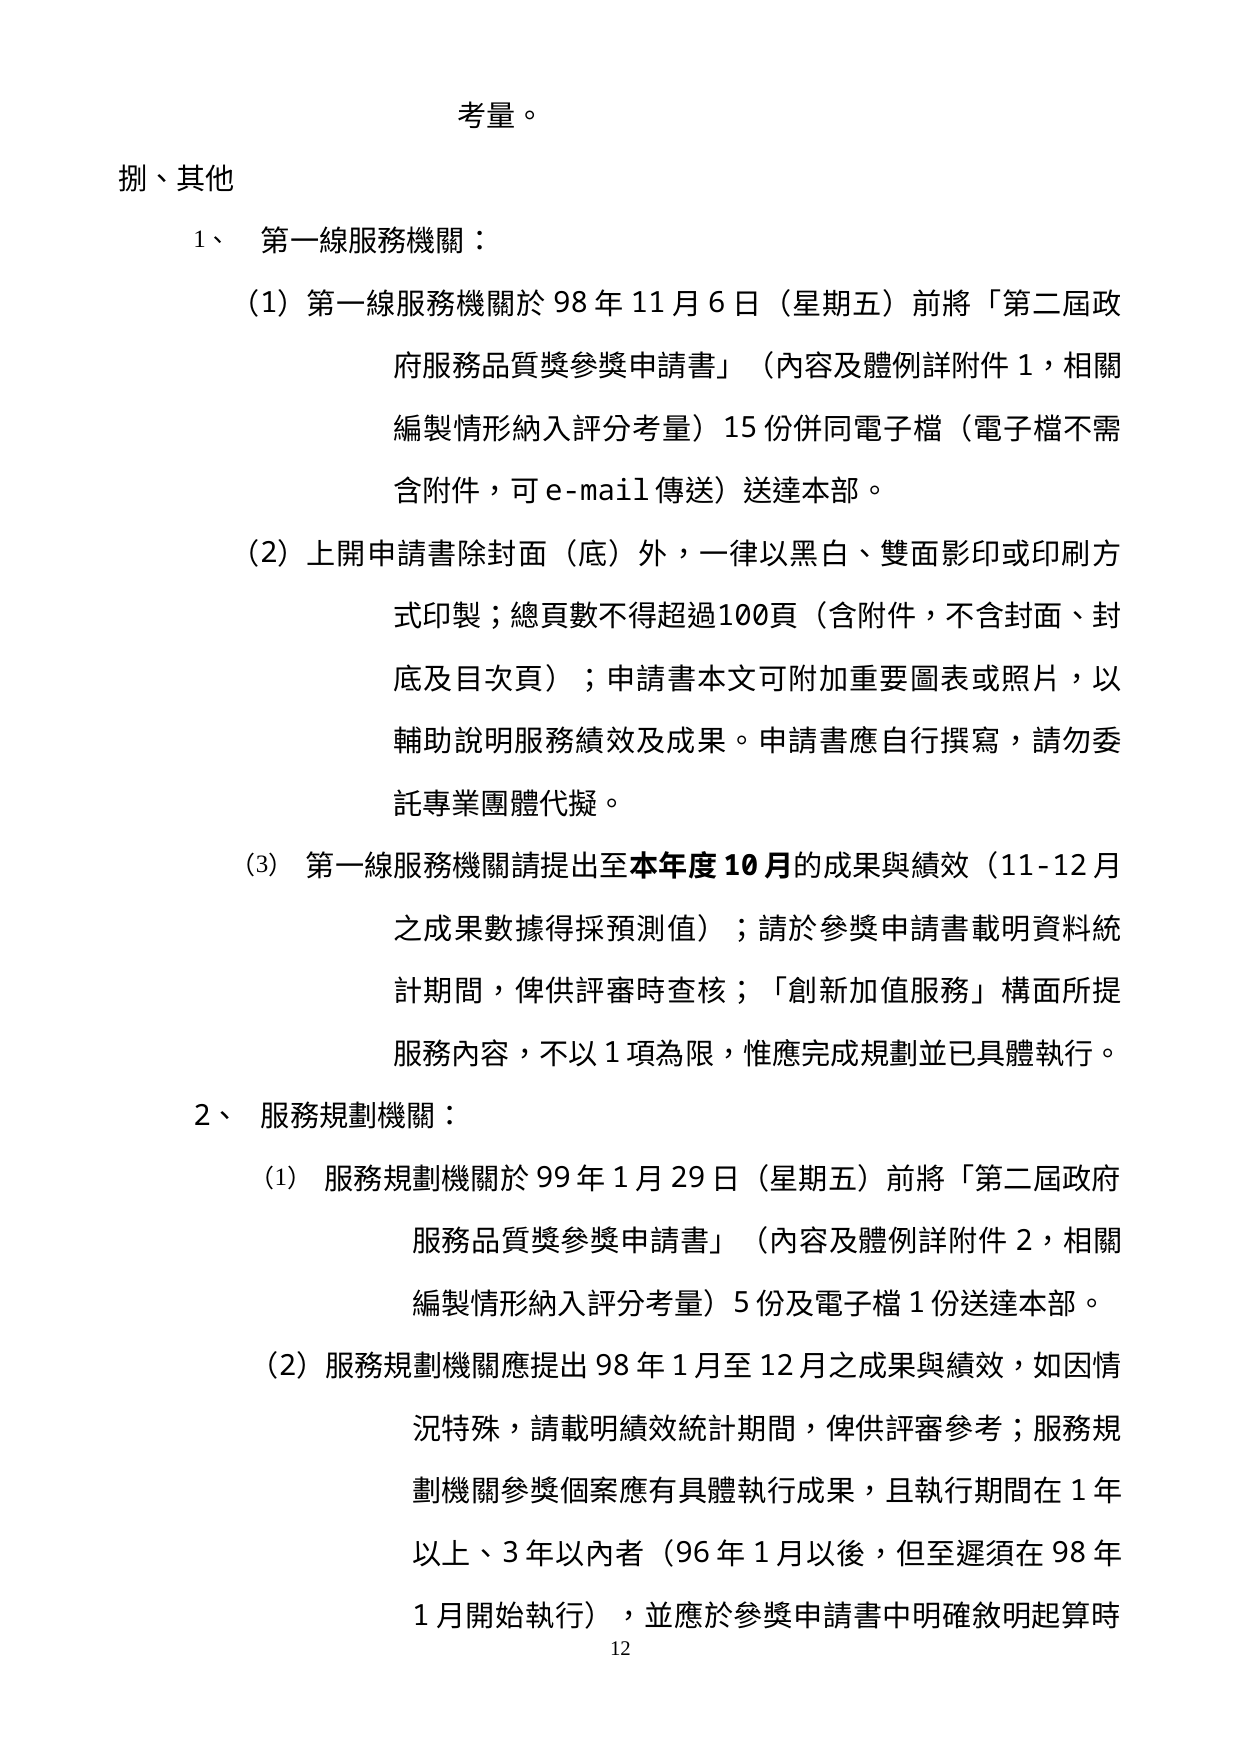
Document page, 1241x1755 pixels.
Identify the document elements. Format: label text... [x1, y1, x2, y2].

list 第一線服務機關請提出至本年度10月的成果與績效（11-12月之成果數據得採預測值）；請於參獎申請書載明資料統計期間，俾供評審時查核；「創新加值服務」構面所提服務內容，不以1項為限，惟應完成規劃並已具體執行。 [231, 822, 1122, 1072]
list 第一線服務機關： [193, 197, 1122, 260]
list 服務規劃機關應提出98年1月至12月之成果與績效，如因情況特殊，請載明績效統計期間，俾供評審參考；服務規劃機關參獎個案應有具體執行成果，且執行期間在1年以上、3年以內者（96年1月以後，但至遲須在98年1月開始執行），並應於參獎申請書中明確敘明起算時間點。 [249, 1322, 1122, 1635]
list 第一線服務機關於98年11月6日（星期五）前將「第二屆政府服務品質獎參獎申請書」（內容及體例詳附件1，相關編製情形納入評分考量）15份併同電子檔（電子檔不需含附件，可e-mail傳送）送達本部。 [231, 260, 1122, 510]
text 捌、其他 [118, 135, 1122, 197]
list 服務規劃機關： [193, 1072, 1122, 1135]
list 服務規劃機關於99年1月29日（星期五）前將「第二屆政府服務品質獎參獎申請書」（內容及體例詳附件2，相關編製情形納入評分考量）5份及電子檔1份送達本部。 [249, 1135, 1122, 1322]
list 經推薦參加行政院評獎獲獎第一線服務機關，將錄案分請本部業務主管單位於相關考核、獎補助機制中從優考量。 [268, 72, 1122, 135]
list 上開申請書除封面（底）外，一律以黑白、雙面影印或印刷方式印製；總頁數不得超過100頁（含附件，不含封面、封底及目次頁）；申請書本文可附加重要圖表或照片，以輔助說明服務績效及成果。申請書應自行撰寫，請勿委託專業團體代擬。 [231, 510, 1122, 822]
